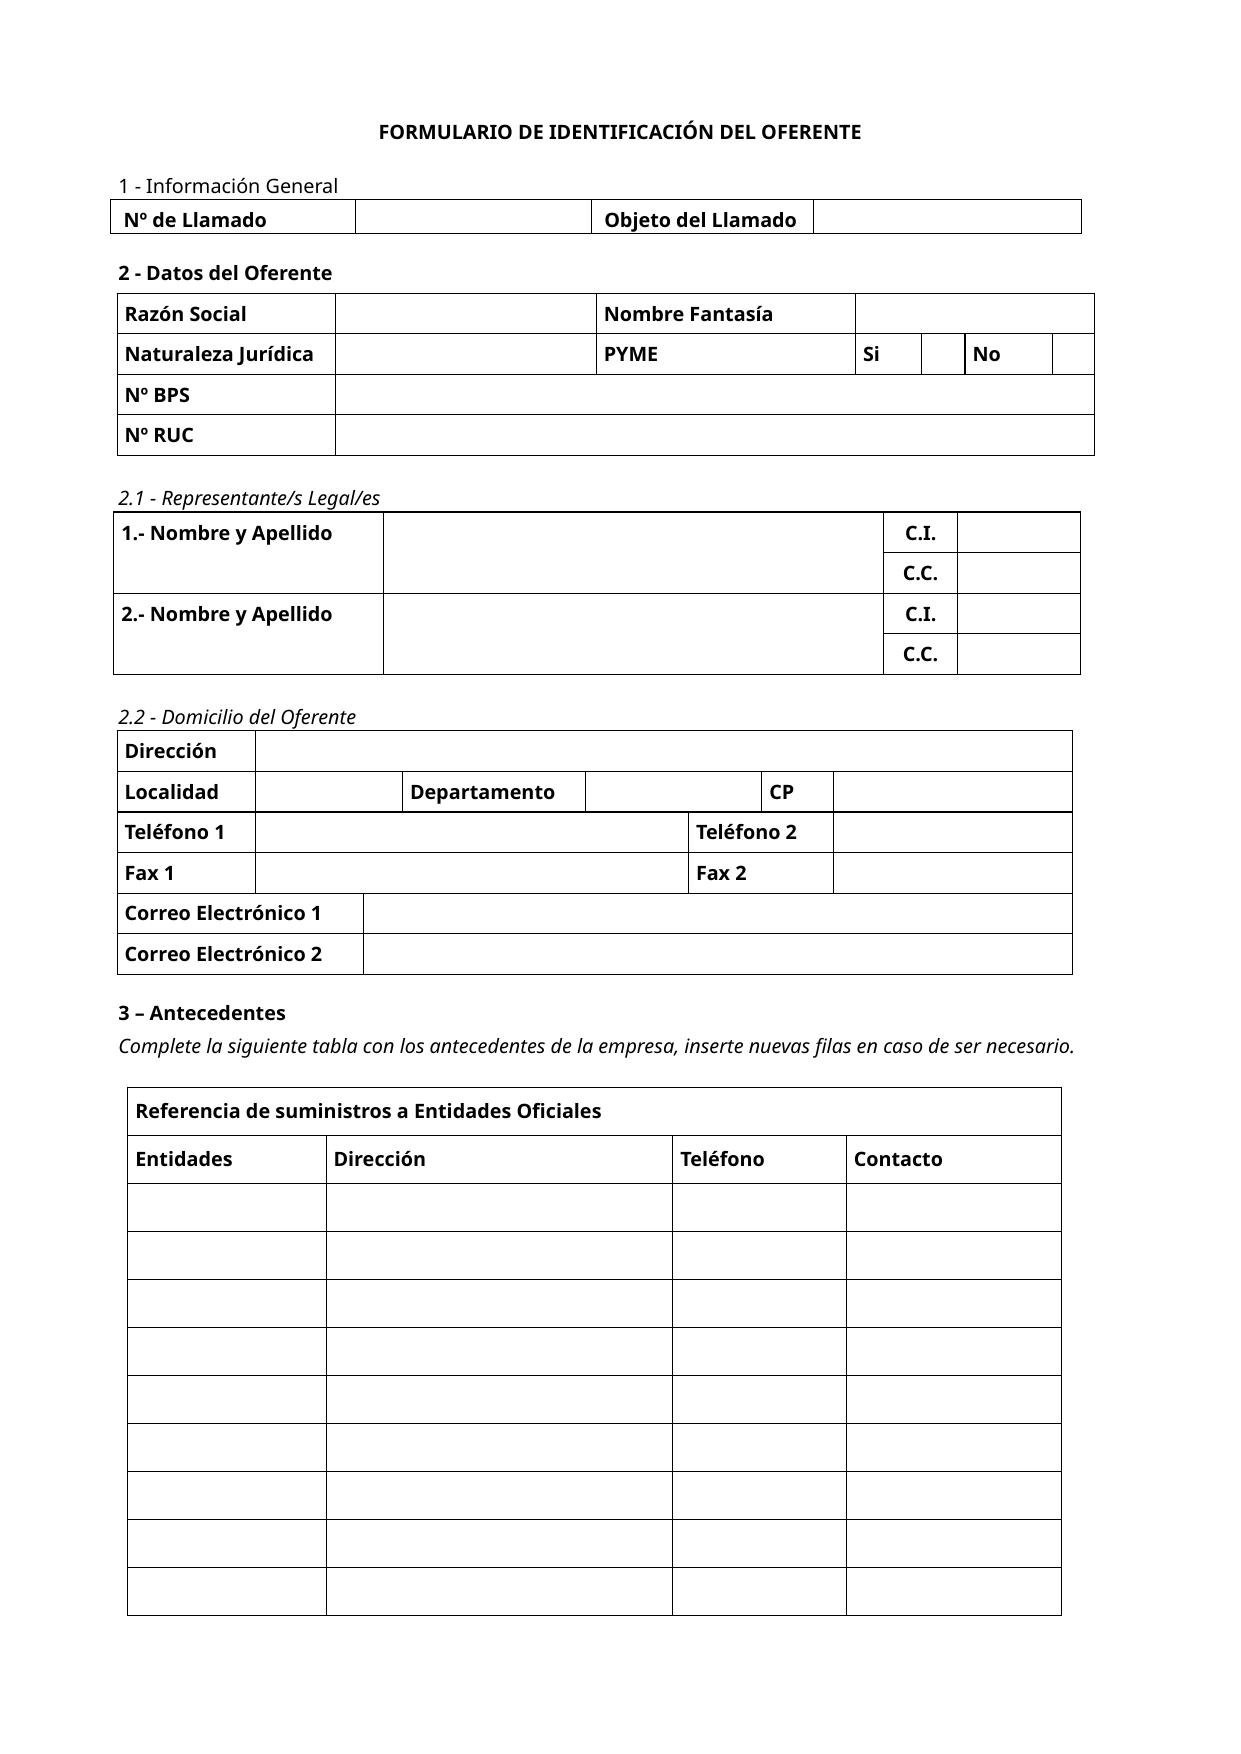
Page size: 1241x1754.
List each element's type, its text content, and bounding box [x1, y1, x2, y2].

table_cell Correo Electrónico 2 [118, 934, 363, 973]
table_cell Nº BPS [118, 375, 335, 414]
table_header [856, 294, 1094, 333]
table_cell Naturaleza Jurídica [118, 334, 335, 374]
table_header Objeto del Llamado [592, 200, 813, 233]
table_cell [384, 594, 883, 673]
table_cell [847, 1328, 1061, 1375]
table_cell C.C. [884, 553, 957, 592]
table_cell PYME [597, 334, 855, 374]
text Complete la siguiente tabla con los antecedentes de la empresa, inserte nuevas filas en caso de ser necesario. [118, 1033, 1122, 1060]
table_cell [327, 1280, 672, 1327]
table_cell [327, 1424, 672, 1471]
table_cell [958, 553, 1080, 592]
table_cell [128, 1568, 326, 1615]
table_cell [327, 1568, 672, 1615]
table_cell [673, 1280, 846, 1327]
table_cell Fax 2 [689, 853, 833, 892]
text FORMULARIO DE IDENTIFICACIÓN DEL OFERENTE [118, 118, 1122, 145]
table_cell [958, 594, 1080, 633]
table_cell Fax 1 [118, 853, 255, 892]
table_cell [327, 1184, 672, 1231]
table_cell [128, 1520, 326, 1567]
table_cell [847, 1280, 1061, 1327]
table_header Dirección [118, 731, 255, 771]
table_cell [128, 1376, 326, 1423]
table_cell [834, 853, 1072, 892]
table_cell [128, 1328, 326, 1375]
table_cell 2.- Nombre y Apellido [114, 594, 383, 673]
table_header 1.- Nombre y Apellido [114, 513, 383, 592]
table_cell [336, 415, 1094, 455]
table_cell [922, 334, 964, 374]
table_cell Teléfono 1 [118, 813, 255, 852]
table_cell [673, 1472, 846, 1519]
table_cell [847, 1232, 1061, 1279]
table_cell [128, 1280, 326, 1327]
table_cell [834, 813, 1072, 852]
table_cell [673, 1520, 846, 1567]
table_cell [256, 772, 402, 811]
table_cell Contacto [847, 1136, 1061, 1183]
table_cell [128, 1472, 326, 1519]
table_cell Entidades [128, 1136, 326, 1183]
table_cell No [966, 334, 1052, 374]
table_header [336, 294, 596, 333]
table_cell [847, 1520, 1061, 1567]
table_cell [256, 853, 688, 892]
table_cell [128, 1184, 326, 1231]
table_cell [847, 1376, 1061, 1423]
table_cell Teléfono [673, 1136, 846, 1183]
subtitle 2.2 - Domicilio del Oferente [118, 703, 1122, 730]
table_cell [847, 1568, 1061, 1615]
table_cell [327, 1520, 672, 1567]
table_cell Si [856, 334, 921, 374]
table_cell [847, 1472, 1061, 1519]
table_cell [847, 1184, 1061, 1231]
table_cell [673, 1568, 846, 1615]
table_cell [364, 894, 1072, 933]
table_cell [673, 1184, 846, 1231]
table_cell [336, 334, 596, 374]
table_header [256, 731, 1072, 771]
table_cell C.I. [884, 594, 957, 633]
table_cell [834, 772, 1072, 811]
table_header Razón Social [118, 294, 335, 333]
table_cell [336, 375, 1094, 414]
table_cell [128, 1232, 326, 1279]
table_cell [364, 934, 1072, 973]
table_cell [327, 1472, 672, 1519]
table_cell [847, 1424, 1061, 1471]
table_cell [673, 1232, 846, 1279]
table_header Nº de Llamado [111, 200, 355, 233]
table_cell [673, 1376, 846, 1423]
table_cell Correo Electrónico 1 [118, 894, 363, 933]
table_cell Dirección [327, 1136, 672, 1183]
table_cell [327, 1328, 672, 1375]
table_cell CP [762, 772, 833, 811]
subtitle 1 - Información General [118, 172, 1122, 199]
table_header [814, 200, 1081, 233]
table_cell Localidad [118, 772, 255, 811]
table_cell [673, 1328, 846, 1375]
table_cell [327, 1232, 672, 1279]
text 3 – Antecedentes [118, 999, 1122, 1026]
table_cell C.C. [884, 634, 957, 673]
text 2 - Datos del Oferente [118, 259, 1122, 286]
table_header C.I. [884, 513, 957, 552]
table_cell Departamento [403, 772, 585, 811]
table_cell Teléfono 2 [689, 813, 833, 852]
table_header Nombre Fantasía [597, 294, 855, 333]
table_header [356, 200, 591, 233]
table_header [958, 513, 1080, 552]
table_header Referencia de suministros a Entidades Oficiales [128, 1088, 1061, 1135]
table_cell [327, 1376, 672, 1423]
table_cell [673, 1424, 846, 1471]
table_cell [1053, 334, 1094, 374]
table_cell [128, 1424, 326, 1471]
table_cell Nº RUC [118, 415, 335, 455]
table_cell [586, 772, 761, 811]
table_cell [256, 813, 688, 852]
subtitle 2.1 - Representante/s Legal/es [118, 484, 1122, 511]
table_cell [958, 634, 1080, 673]
table_header [384, 513, 883, 592]
